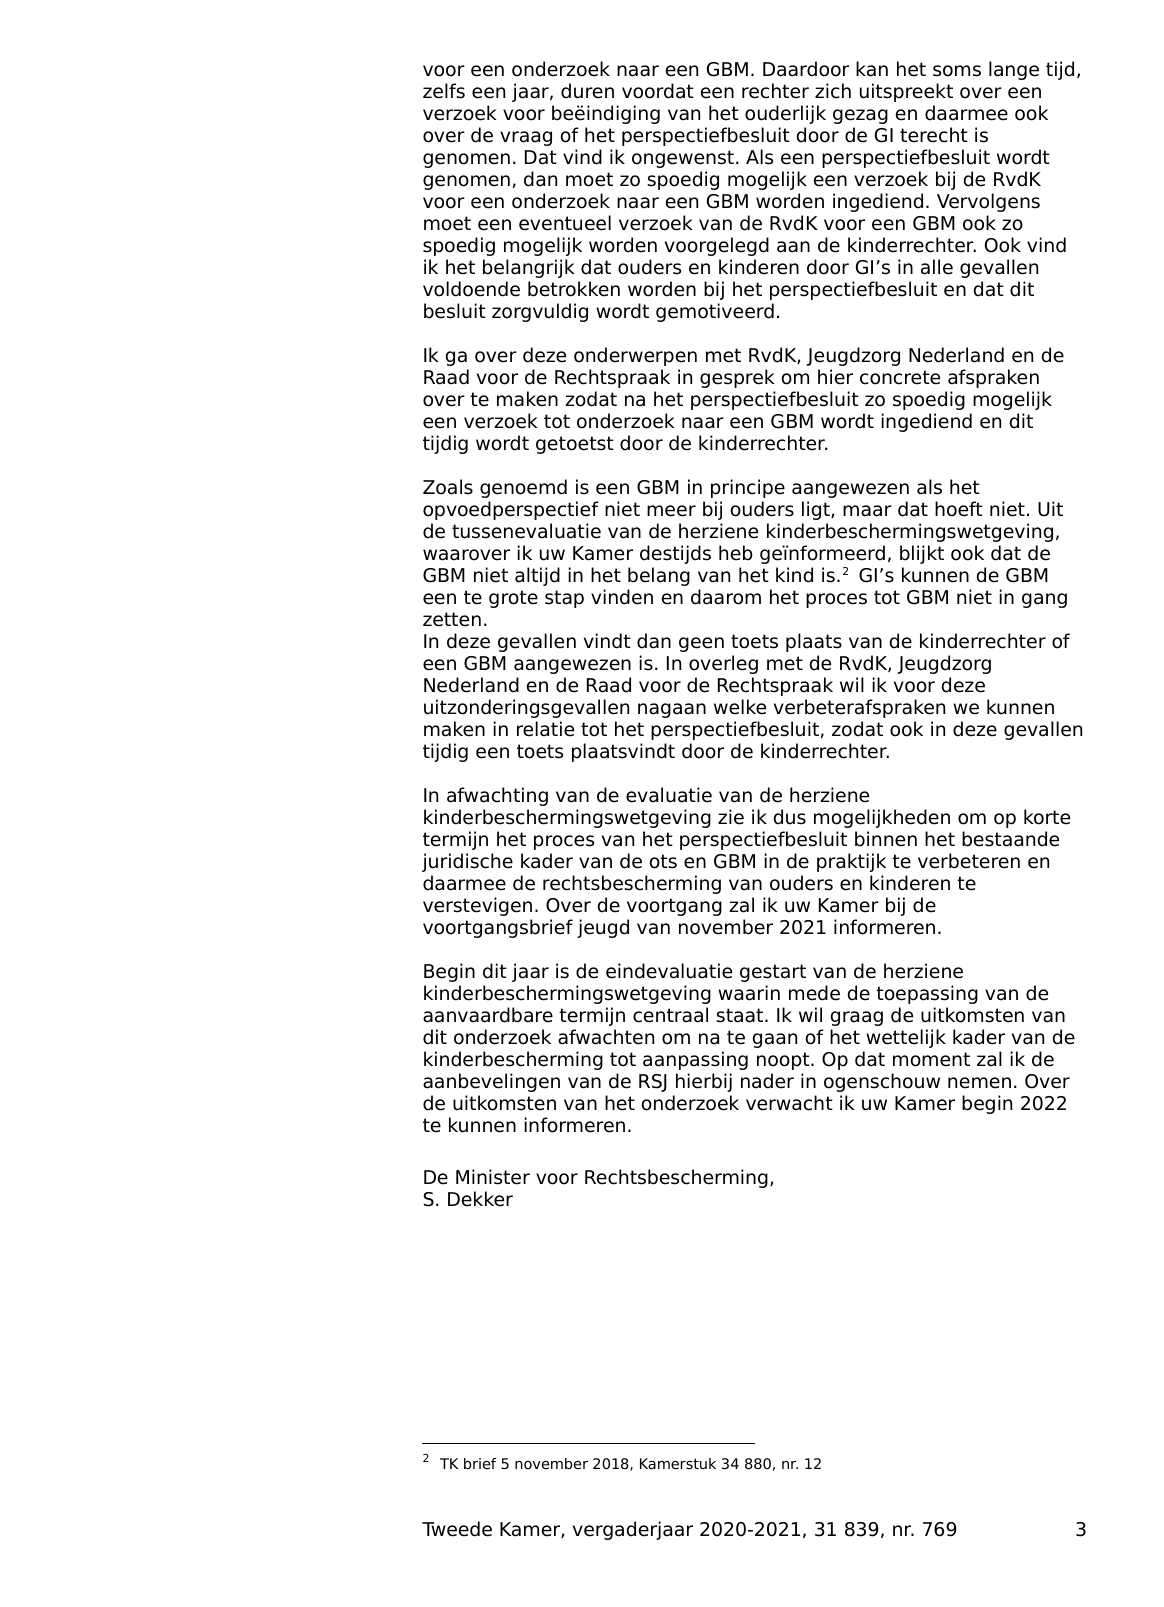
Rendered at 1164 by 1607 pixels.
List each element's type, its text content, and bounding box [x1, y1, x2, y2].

text TK brief 5 november 2018, Kamerstuk 34 880, nr. 12 [422, 1452, 1087, 1474]
text In deze gevallen vindt dan geen toets plaats van de kinderrechter of een GBM aangewezen is. In overleg met de RvdK, Jeugdzorg Nederland en de Raad voor de Rechtspraak wil ik voor deze uitzonderingsgevallen nagaan welke verbeterafspraken we kunnen maken in relatie tot het perspectiefbesluit, zodat ook in deze gevallen tijdig een toets plaatsvindt door de kinderrechter. [422, 631, 1087, 763]
text Ik ga over deze onderwerpen met RvdK, Jeugdzorg Nederland en de Raad voor de Rechtspraak in gesprek om hier concrete afspraken over te maken zodat na het perspectiefbesluit zo spoedig mogelijk een verzoek tot onderzoek naar een GBM wordt ingediend en dit tijdig wordt getoetst door de kinderrechter. [422, 345, 1087, 455]
text voor een onderzoek naar een GBM. Daardoor kan het soms lange tijd, zelfs een jaar, duren voordat een rechter zich uitspreekt over een verzoek voor beëindiging van het ouderlijk gezag en daarmee ook over de vraag of het perspectiefbesluit door de GI terecht is genomen. Dat vind ik ongewenst. Als een perspectiefbesluit wordt genomen, dan moet zo spoedig mogelijk een verzoek bij de RvdK voor een onderzoek naar een GBM worden ingediend. Vervolgens moet een eventueel verzoek van de RvdK voor een GBM ook zo spoedig mogelijk worden voorgelegd aan de kinderrechter. Ook vind ik het belangrijk dat ouders en kinderen door GI’s in alle gevallen voldoende betrokken worden bij het perspectiefbesluit en dat dit besluit zorgvuldig wordt gemotiveerd. [422, 59, 1087, 323]
text Begin dit jaar is de eindevaluatie gestart van de herziene kinderbeschermingswetgeving waarin mede de toepassing van de aanvaardbare termijn centraal staat. Ik wil graag de uitkomsten van dit onderzoek afwachten om na te gaan of het wettelijk kader van de kinderbescherming tot aanpassing noopt. Op dat moment zal ik de aanbevelingen van de RSJ hierbij nader in ogenschouw nemen. Over de uitkomsten van het onderzoek verwacht ik uw Kamer begin 2022 te kunnen informeren. [422, 961, 1087, 1137]
text De Minister voor Rechtsbescherming, S. Dekker [422, 1167, 1087, 1211]
text Zoals genoemd is een GBM in principe aangewezen als het opvoedperspectief niet meer bij ouders ligt, maar dat hoeft niet. Uit de tussenevaluatie van de herziene kinderbeschermingswetgeving, waarover ik uw Kamer destijds heb geïnformeerd, blijkt ook dat de GBM niet altijd in het belang van het kind is. GI’s kunnen de GBM een te grote stap vinden en daarom het proces tot GBM niet in gang zetten. [422, 477, 1087, 631]
text In afwachting van de evaluatie van de herziene kinderbeschermingswetgeving zie ik dus mogelijkheden om op korte termijn het proces van het perspectiefbesluit binnen het bestaande juridische kader van de ots en GBM in de praktijk te verbeteren en daarmee de rechtsbescherming van ouders en kinderen te verstevigen. Over de voortgang zal ik uw Kamer bij de voortgangsbrief jeugd van november 2021 informeren. [422, 785, 1087, 939]
